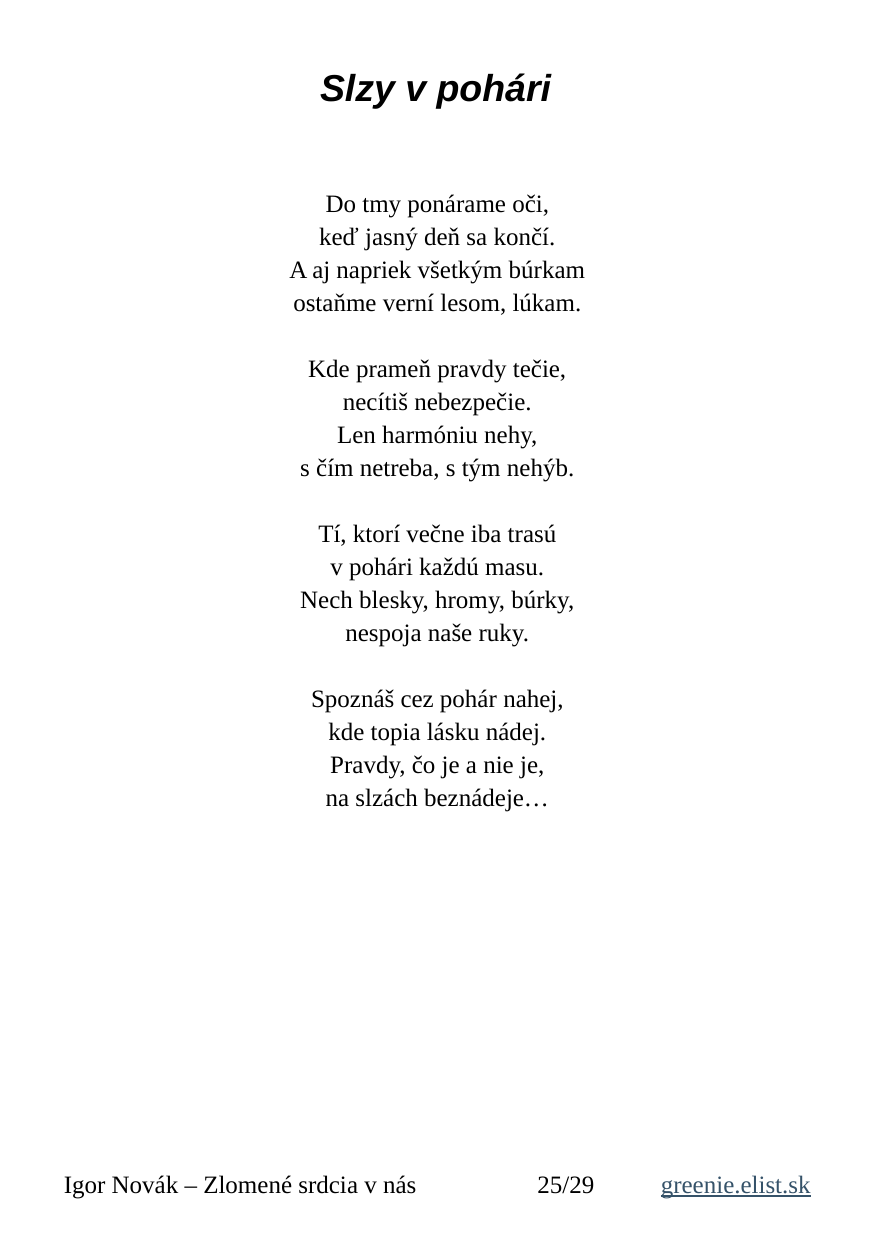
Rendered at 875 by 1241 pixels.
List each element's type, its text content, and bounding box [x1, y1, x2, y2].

text Len harmóniu nehy, [41, 420, 833, 448]
text ostaňme verní lesom, lúkam. [41, 288, 833, 316]
text Spoznáš cez pohár nahej, [41, 684, 833, 713]
text Pravdy, čo je a nie je, [41, 750, 833, 779]
text v pohári každú masu. [41, 552, 833, 581]
text Do tmy ponárame oči, [41, 189, 833, 217]
text necítiš nebezpečie. [41, 387, 833, 416]
text A aj napriek všetkým búrkam [41, 255, 833, 283]
text nespoja naše ruky. [41, 618, 833, 647]
text na slzách beznádeje… [41, 783, 833, 812]
text kde topia lásku nádej. [41, 717, 833, 746]
subtitle Slzy v pohári [41, 66, 833, 109]
text Kde prameň pravdy tečie, [41, 354, 833, 382]
text Tí, ktorí večne iba trasú [41, 519, 833, 548]
text Nech blesky, hromy, búrky, [41, 585, 833, 614]
text keď jasný deň sa končí. [41, 222, 833, 250]
text s čím netreba, s tým nehýb. [41, 453, 833, 482]
